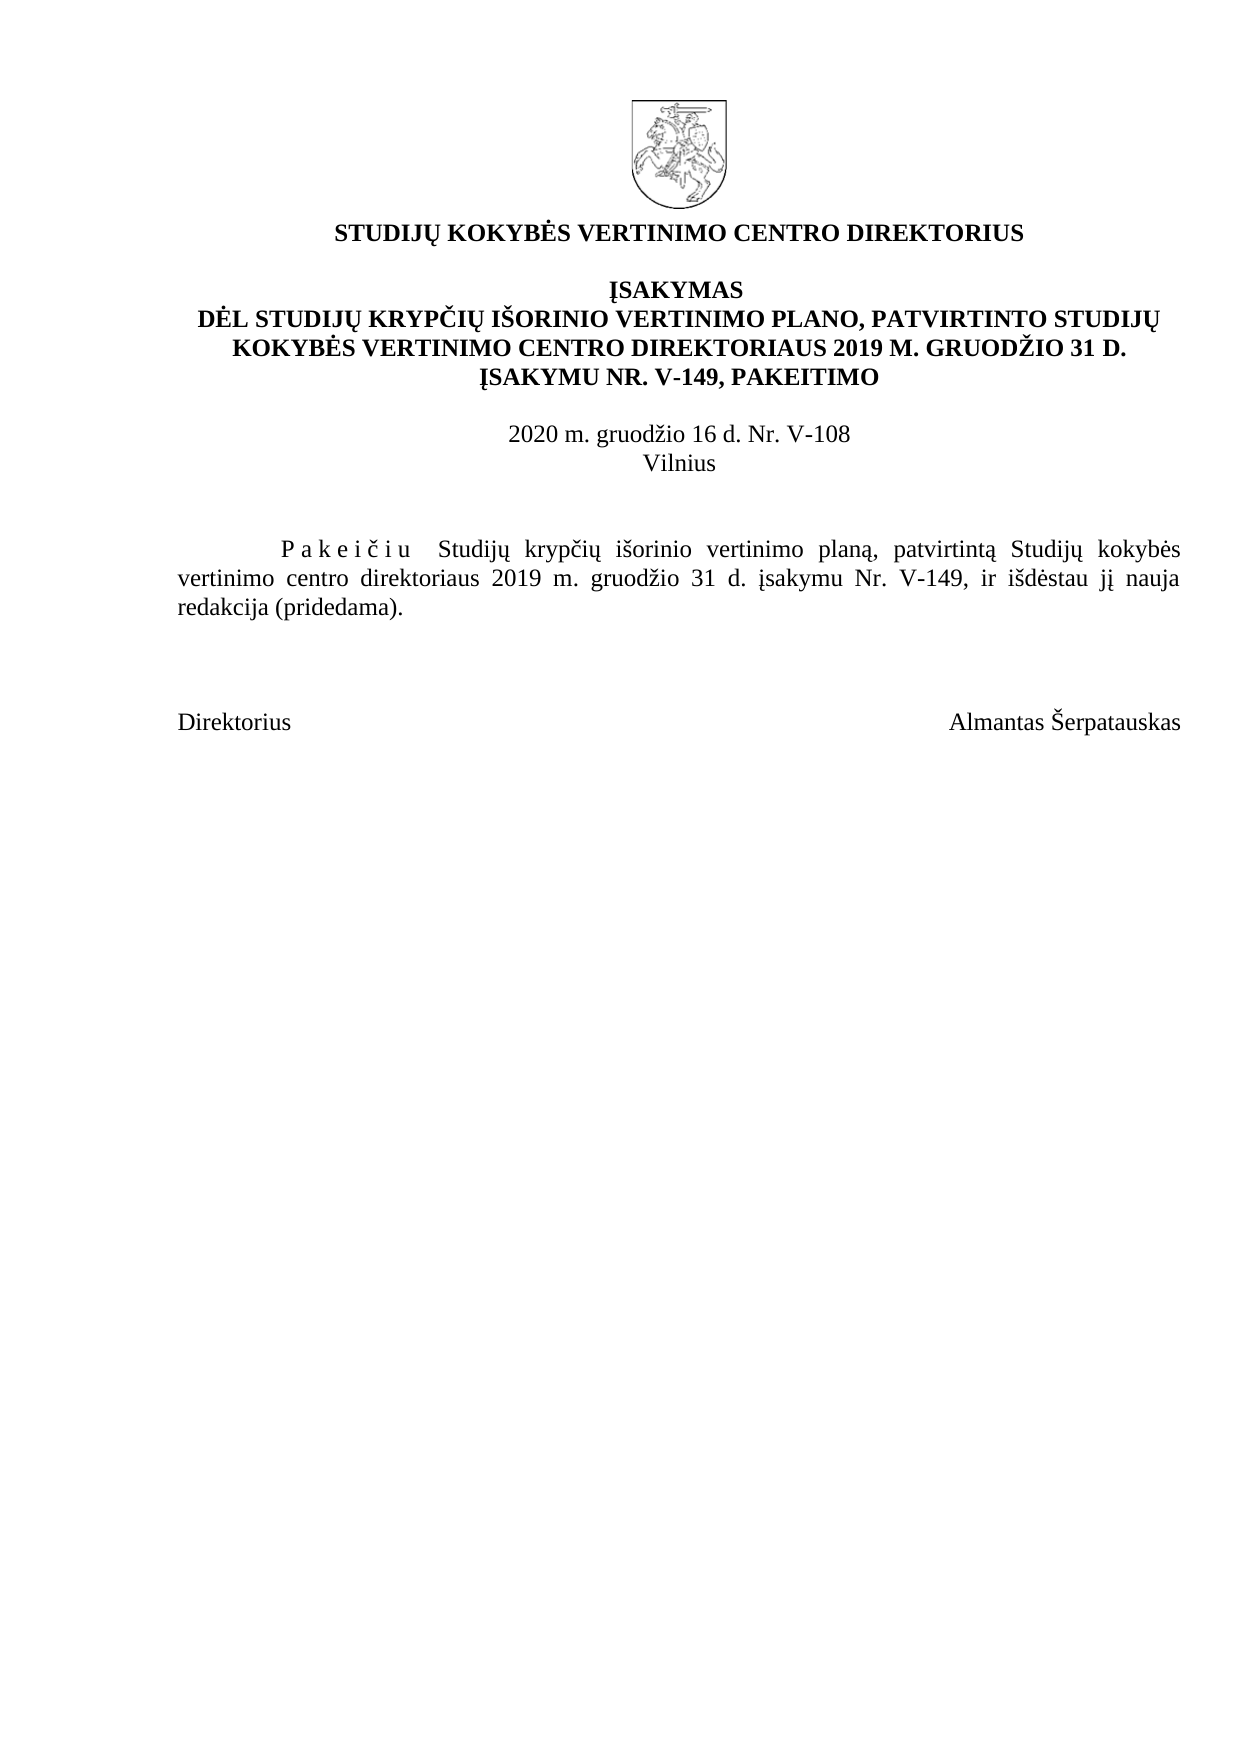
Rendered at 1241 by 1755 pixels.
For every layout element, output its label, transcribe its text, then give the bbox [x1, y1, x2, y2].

text ĮSAKYMAS [177, 275, 1181, 304]
text STUDIJŲ KOKYBĖS VERTINIMO CENTRO DIREKTORIUS [177, 218, 1181, 247]
text DĖL Studijų krypčių išorinio vertinimo plano, PATVIRTINTo STUDIJŲ KOKYBĖS VERTINIMO CENTRO DIREKTORIAUS 2019 M. GRUODŽIO 31 D. ĮSAKYMU NR. v-149, PAKEITIMO [177, 304, 1181, 390]
text Direktorius Almantas Šerpatauskas [177, 707, 1181, 735]
text Pakeičiu Studijų krypčių išorinio vertinimo planą, patvirtintą Studijų kokybės vertinimo centro direktoriaus 2019 m. gruodžio 31 d. įsakymu Nr. V-149, ir išdėstau jį nauja redakcija (pridedama). [177, 534, 1181, 620]
text 2020 m. gruodžio 16 d. Nr. V-108 [177, 419, 1181, 448]
text Vilnius [177, 448, 1181, 477]
